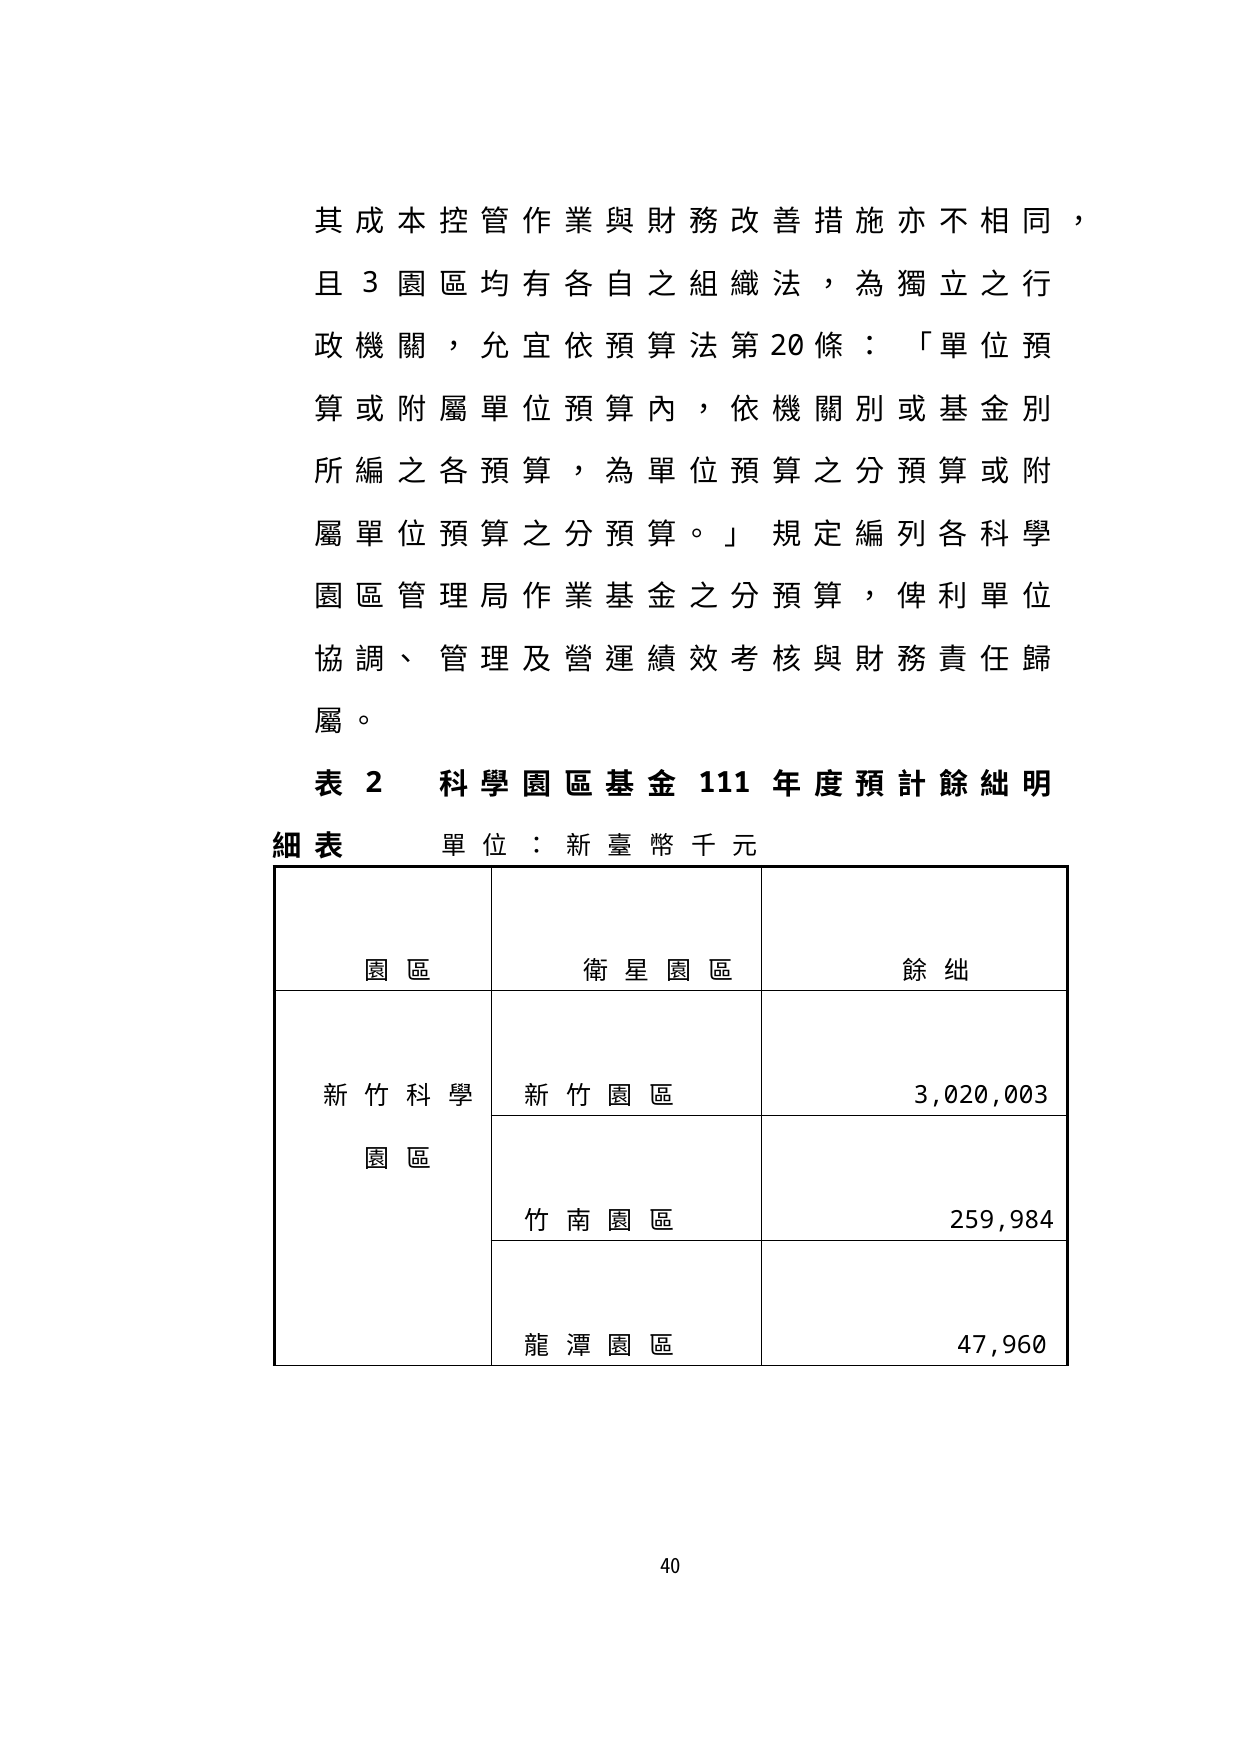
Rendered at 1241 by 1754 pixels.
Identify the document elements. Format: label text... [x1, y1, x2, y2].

text 3.揆諸前揭情況，各園區經營情況不一，其成本控管作業與財務改善措施亦不相同，且3園區均有各自之組織法，為獨立之行政機關，允宜依預算法第20條：「單位預算或附屬單位預算內，依機關別或基金別所編之各預算，為單位預算之分預算或附屬單位預算之分預算。」規定編列各科學園區管理局作業基金之分預算，俾利單位協調、管理及營運績效考核與財務責任歸屬。 [271, 177, 1058, 740]
table_header 餘绌 [762, 868, 1066, 990]
table_cell 3,020,003 [762, 991, 1066, 1115]
table_cell 竹南園區 [492, 1116, 761, 1240]
table_header 園區 [276, 868, 491, 990]
table_cell 龍潭園區 [492, 1241, 761, 1365]
table_cell 新竹科學園區 [276, 991, 491, 1365]
table_cell 新竹園區 [492, 991, 761, 1115]
table_cell 47,960 [762, 1241, 1066, 1365]
text 表2 科學園區基金111年度預計餘絀明細表 單位：新臺幣千元 [242, 740, 1058, 865]
table_cell 259,984 [762, 1116, 1066, 1240]
table_header 衛星園區 [492, 868, 761, 990]
